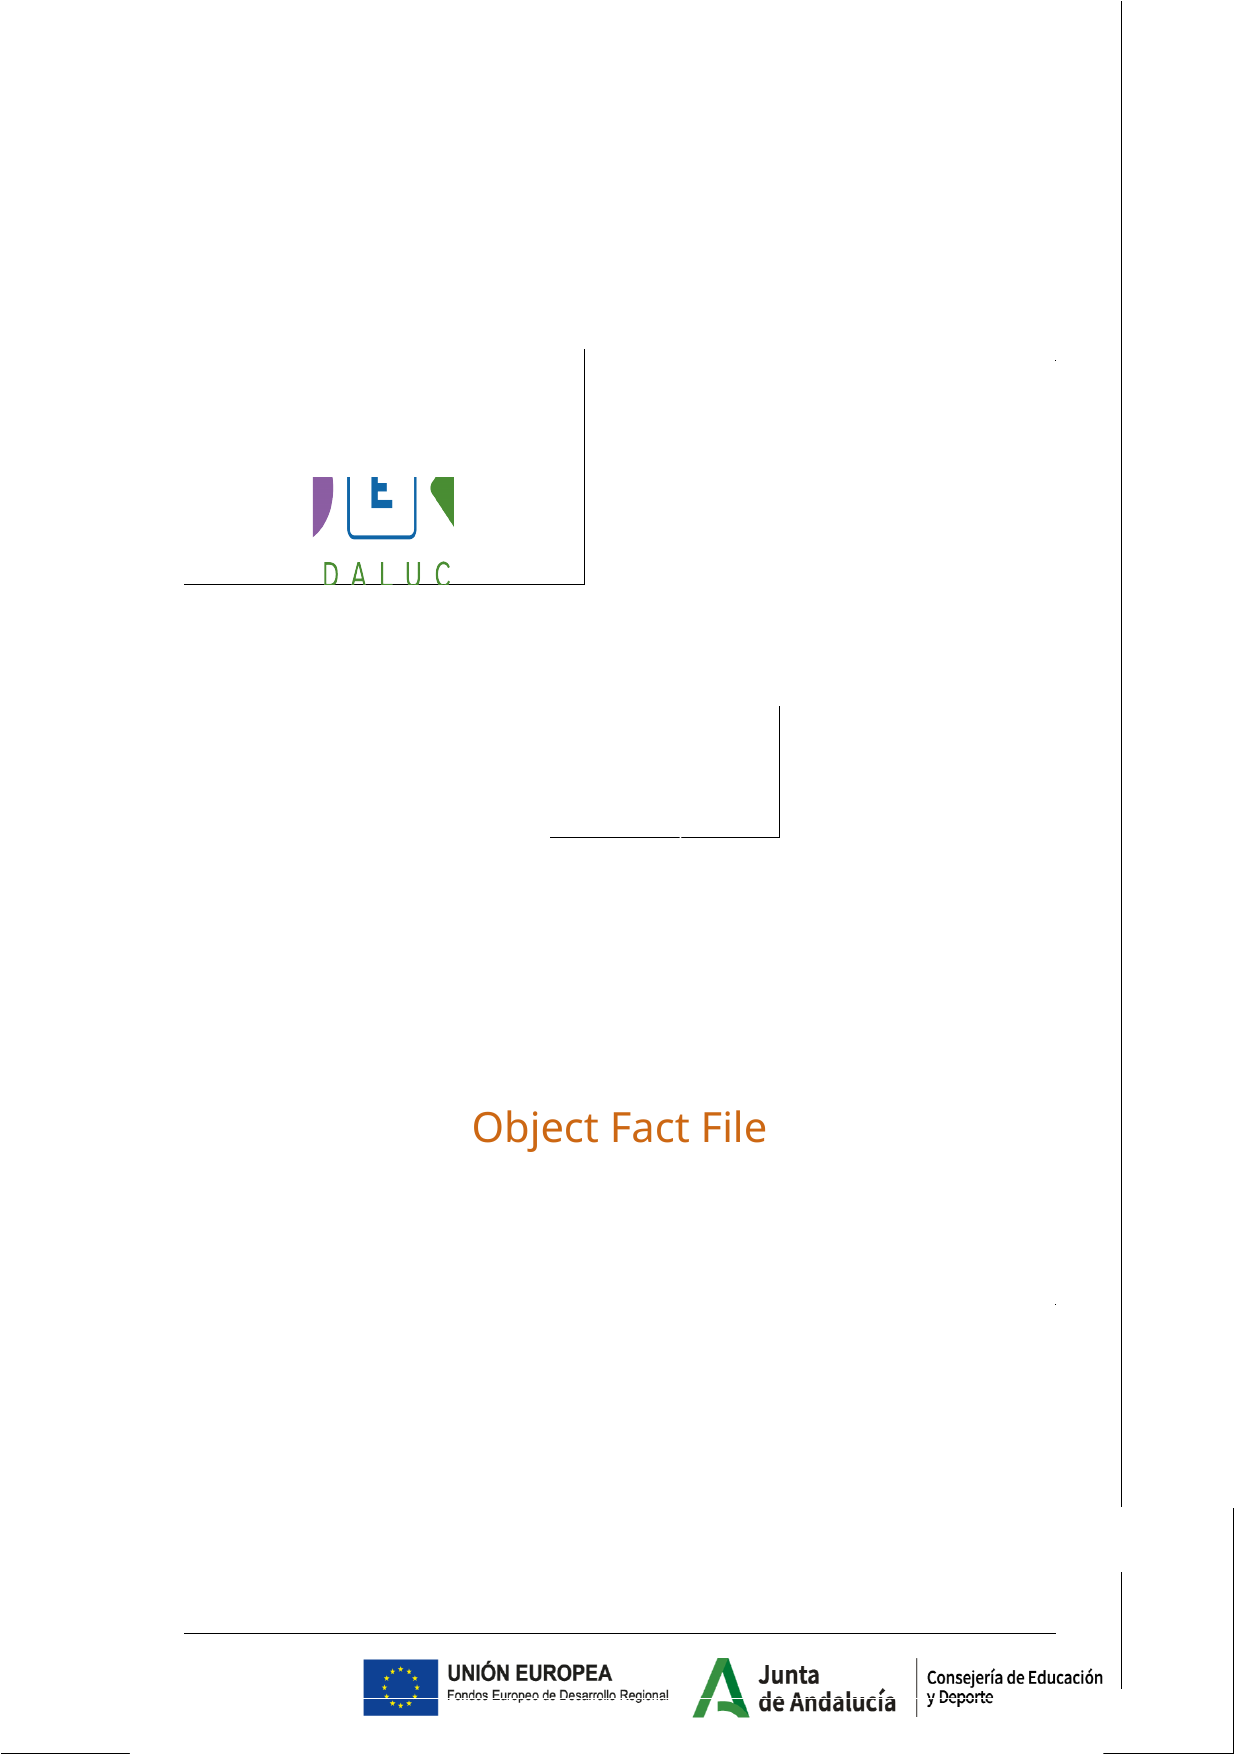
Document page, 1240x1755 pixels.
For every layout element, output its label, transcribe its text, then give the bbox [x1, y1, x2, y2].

text Object Fact File [184, 1033, 1055, 1155]
